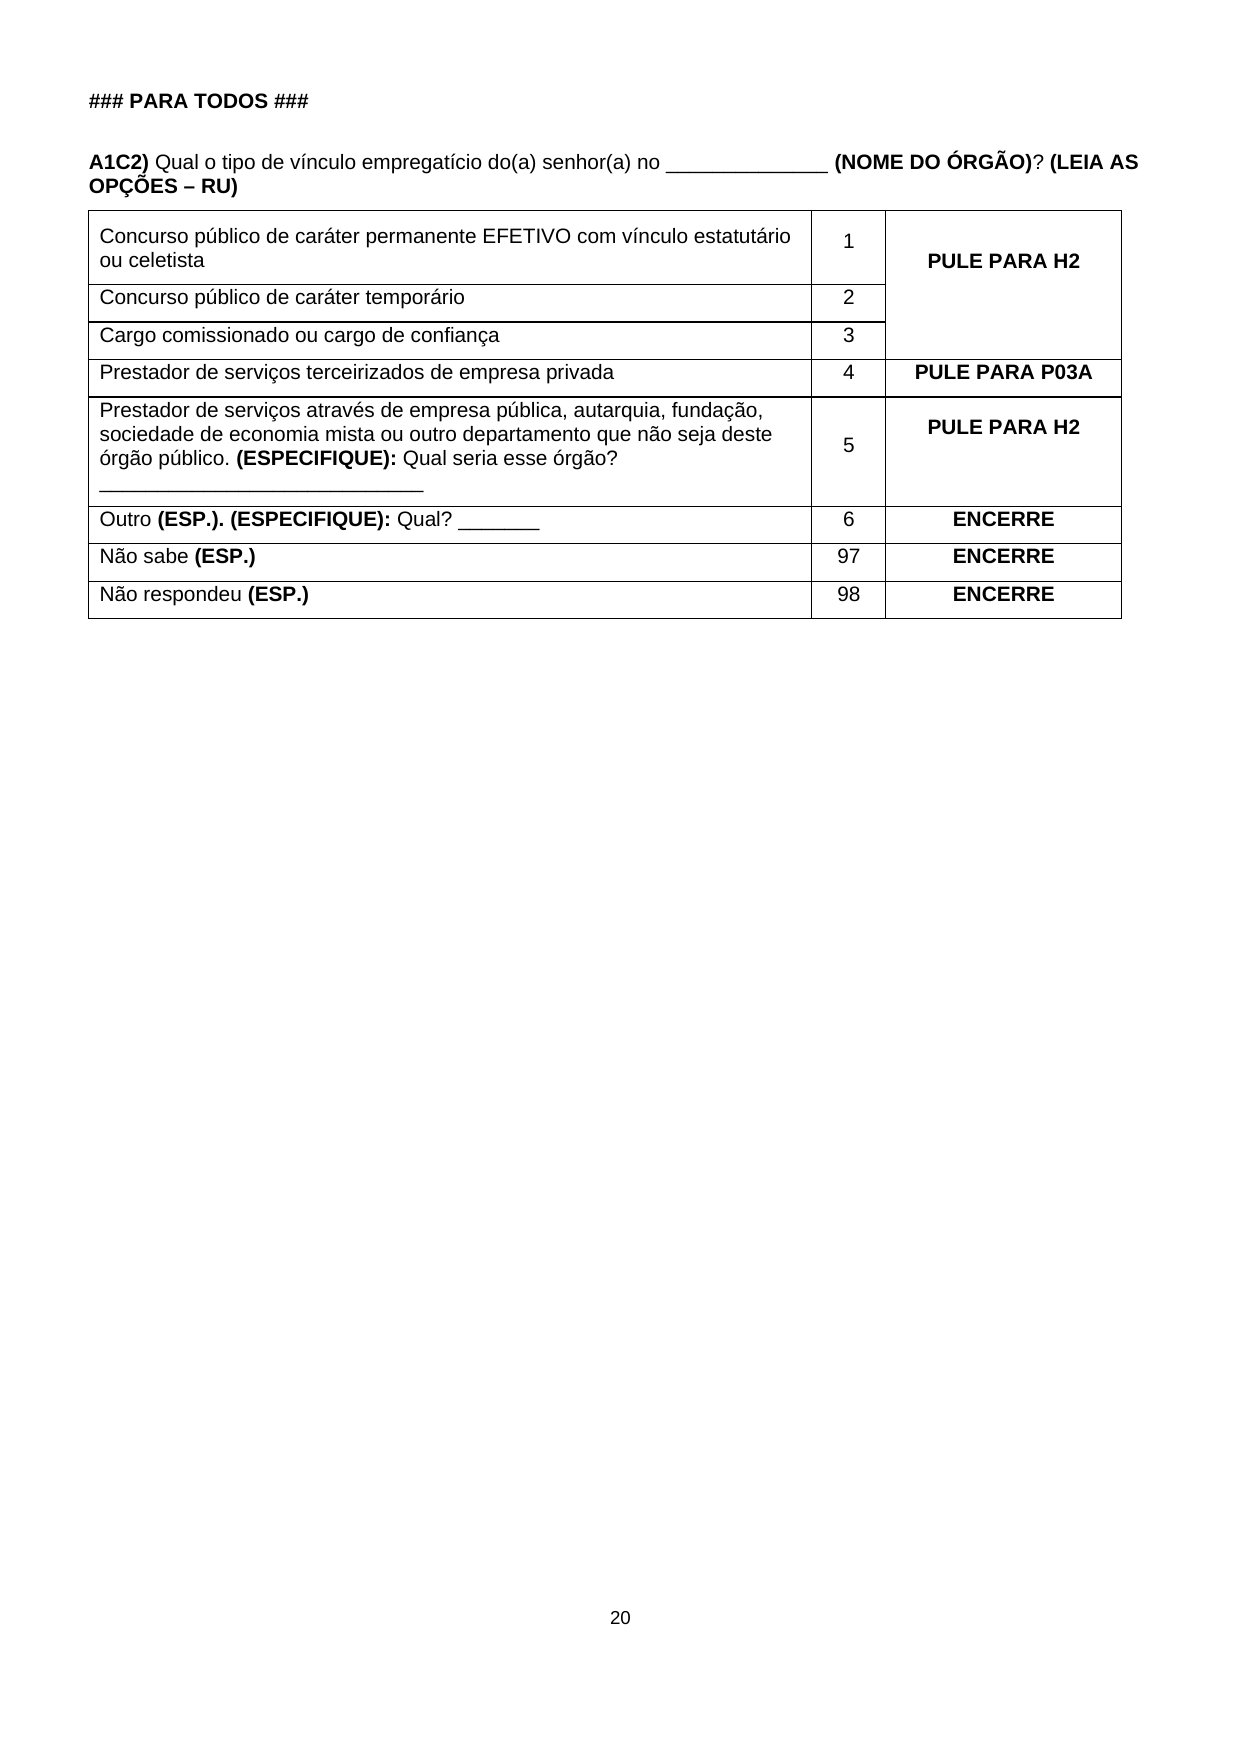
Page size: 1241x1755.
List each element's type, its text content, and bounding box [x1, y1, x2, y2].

table_cell Concurso público de caráter temporário [89, 285, 811, 321]
table_cell PULE PARA P03A [886, 360, 1121, 396]
text A1C2) Qual o tipo de vínculo empregatício do(a) senhor(a) no ______________ (NOME DO ÓRGÃO)? (LEIA AS OPÇÕES – RU) [89, 149, 1152, 197]
table_cell Prestador de serviços terceirizados de empresa privada [89, 360, 811, 396]
table_cell ENCERRE [886, 544, 1121, 581]
table_cell Outro (ESP.). (ESPECIFIQUE): Qual? _______ [89, 507, 811, 543]
table_cell 2 [812, 285, 885, 321]
table_cell 97 [812, 544, 885, 581]
table_cell ENCERRE [886, 507, 1121, 543]
table_cell 5 [812, 398, 885, 506]
table_cell 3 [812, 323, 885, 359]
table_cell 98 [812, 582, 885, 618]
table_header PULE PARA H2 [886, 211, 1121, 359]
table_cell Não respondeu (ESP.) [89, 582, 811, 618]
table_cell 6 [812, 507, 885, 543]
table_cell Não sabe (ESP.) [89, 544, 811, 581]
table_cell ENCERRE [886, 582, 1121, 618]
table_cell Cargo comissionado ou cargo de confiança [89, 323, 811, 359]
table_cell 4 [812, 360, 885, 396]
table_cell Prestador de serviços através de empresa pública, autarquia, fundação, sociedade de economia mista ou outro departamento que não seja deste órgão público. (ESPECIFIQUE): Qual seria esse órgão? ____________________________ [89, 398, 811, 506]
table_header 1 [812, 211, 885, 284]
table_header Concurso público de caráter permanente EFETIVO com vínculo estatutário ou celetista [89, 211, 811, 284]
text ### PARA TODOS ### [89, 89, 1152, 113]
table_cell PULE PARA H2 [886, 398, 1121, 506]
